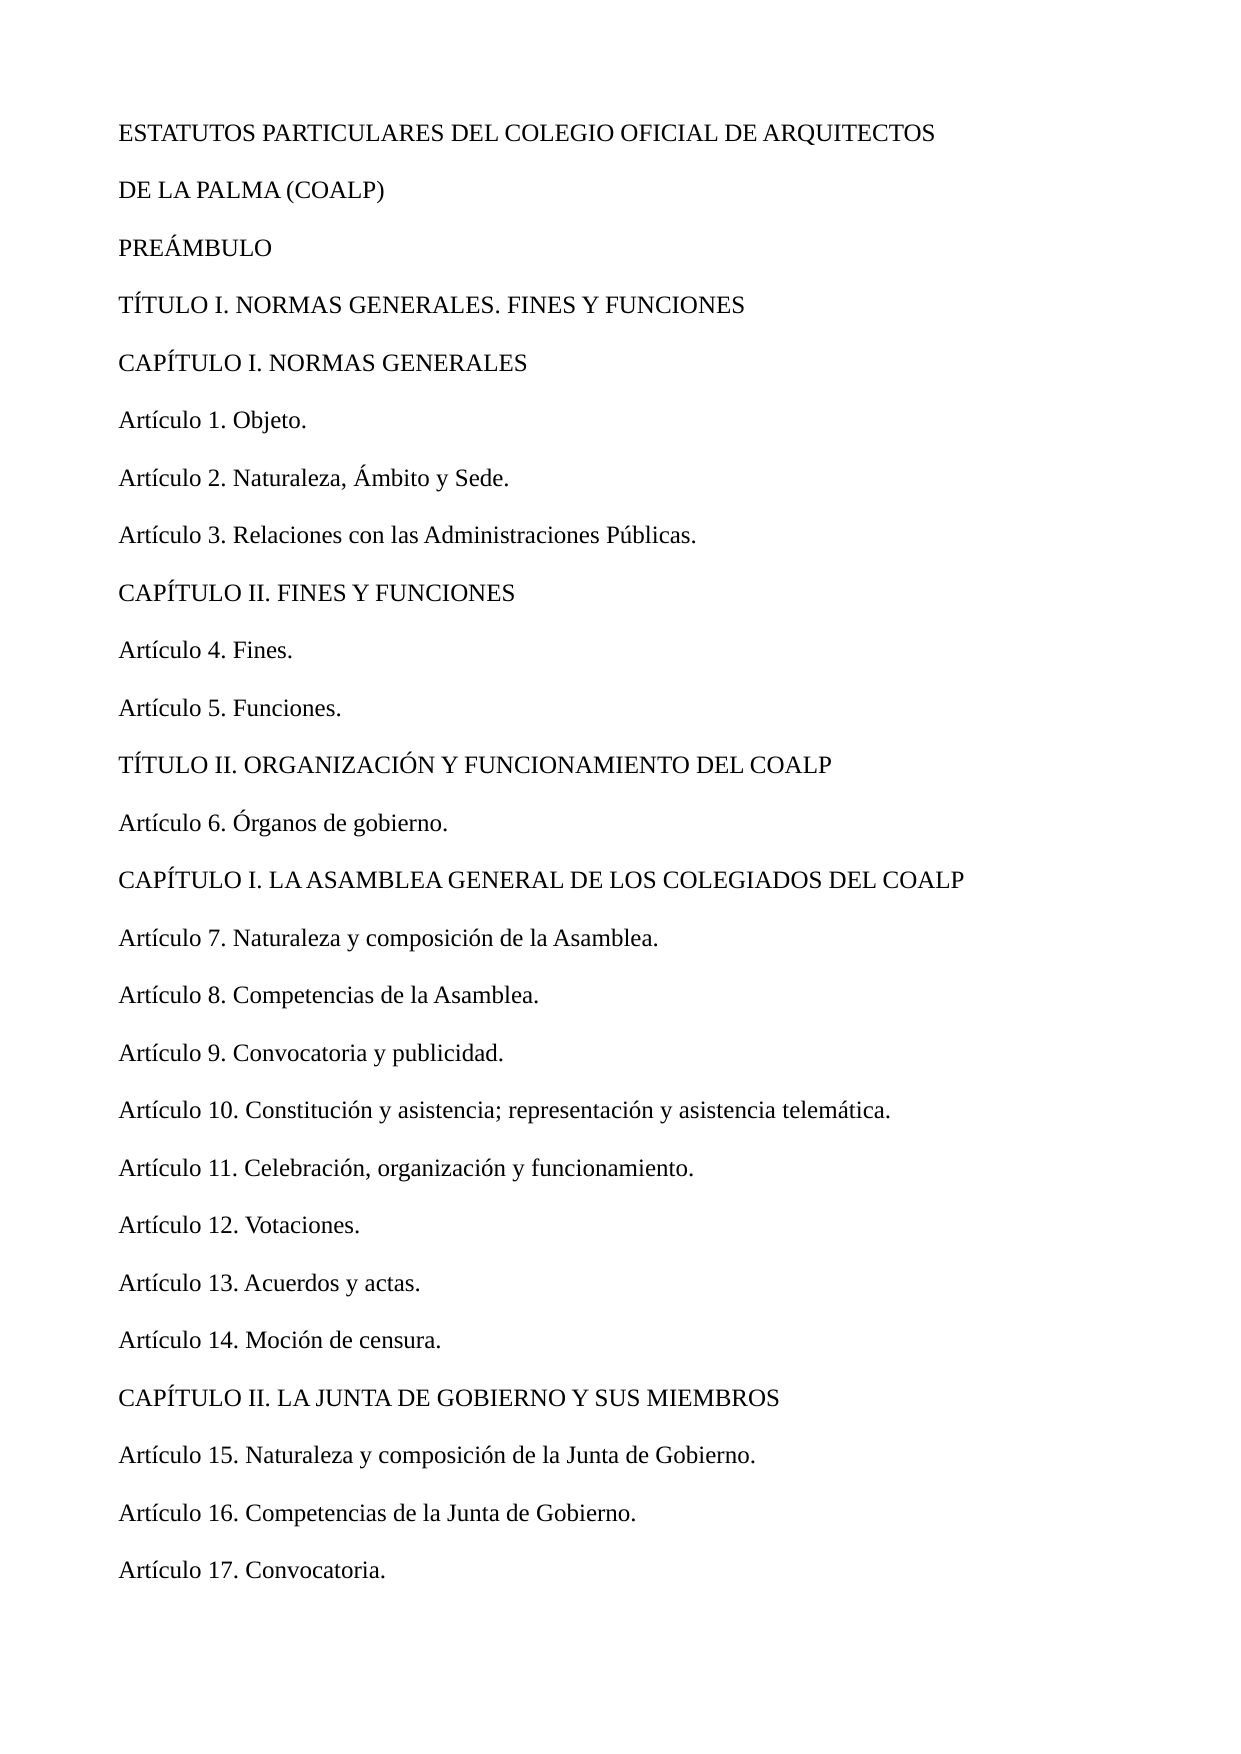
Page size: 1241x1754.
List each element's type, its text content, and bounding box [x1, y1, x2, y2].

text TÍTULO I. NORMAS GENERALES. FINES Y FUNCIONES [118, 291, 1122, 319]
text CAPÍTULO I. NORMAS GENERALES [118, 348, 1122, 377]
text CAPÍTULO I. LA ASAMBLEA GENERAL DE LOS COLEGIADOS DEL COALP [118, 866, 1122, 894]
text Artículo 9. Convocatoria y publicidad. [118, 1038, 1122, 1067]
text PREÁMBULO [118, 233, 1122, 262]
text Artículo 3. Relaciones con las Administraciones Públicas. [118, 521, 1122, 549]
text Artículo 2. Naturaleza, Ámbito y Sede. [118, 463, 1122, 492]
text Artículo 11. Celebración, organización y funcionamiento. [118, 1153, 1122, 1182]
text Artículo 8. Competencias de la Asamblea. [118, 981, 1122, 1009]
text Artículo 16. Competencias de la Junta de Gobierno. [118, 1498, 1122, 1527]
text Artículo 13. Acuerdos y actas. [118, 1268, 1122, 1297]
text Artículo 1. Objeto. [118, 406, 1122, 434]
text Artículo 12. Votaciones. [118, 1211, 1122, 1239]
text CAPÍTULO II. LA JUNTA DE GOBIERNO Y SUS MIEMBROS [118, 1383, 1122, 1412]
text Artículo 15. Naturaleza y composición de la Junta de Gobierno. [118, 1441, 1122, 1469]
text ESTATUTOS PARTICULARES DEL COLEGIO OFICIAL DE ARQUITECTOS [118, 118, 1122, 147]
text Artículo 17. Convocatoria. [118, 1556, 1122, 1584]
text Artículo 14. Moción de censura. [118, 1326, 1122, 1354]
text CAPÍTULO II. FINES Y FUNCIONES [118, 578, 1122, 607]
text Artículo 5. Funciones. [118, 693, 1122, 722]
text TÍTULO II. ORGANIZACIÓN Y FUNCIONAMIENTO DEL COALP [118, 751, 1122, 779]
text Artículo 6. Órganos de gobierno. [118, 808, 1122, 837]
text Artículo 10. Constitución y asistencia; representación y asistencia telemática. [118, 1096, 1122, 1124]
text Artículo 7. Naturaleza y composición de la Asamblea. [118, 923, 1122, 952]
text Artículo 4. Fines. [118, 636, 1122, 664]
text DE LA PALMA (COALP) [118, 176, 1122, 204]
